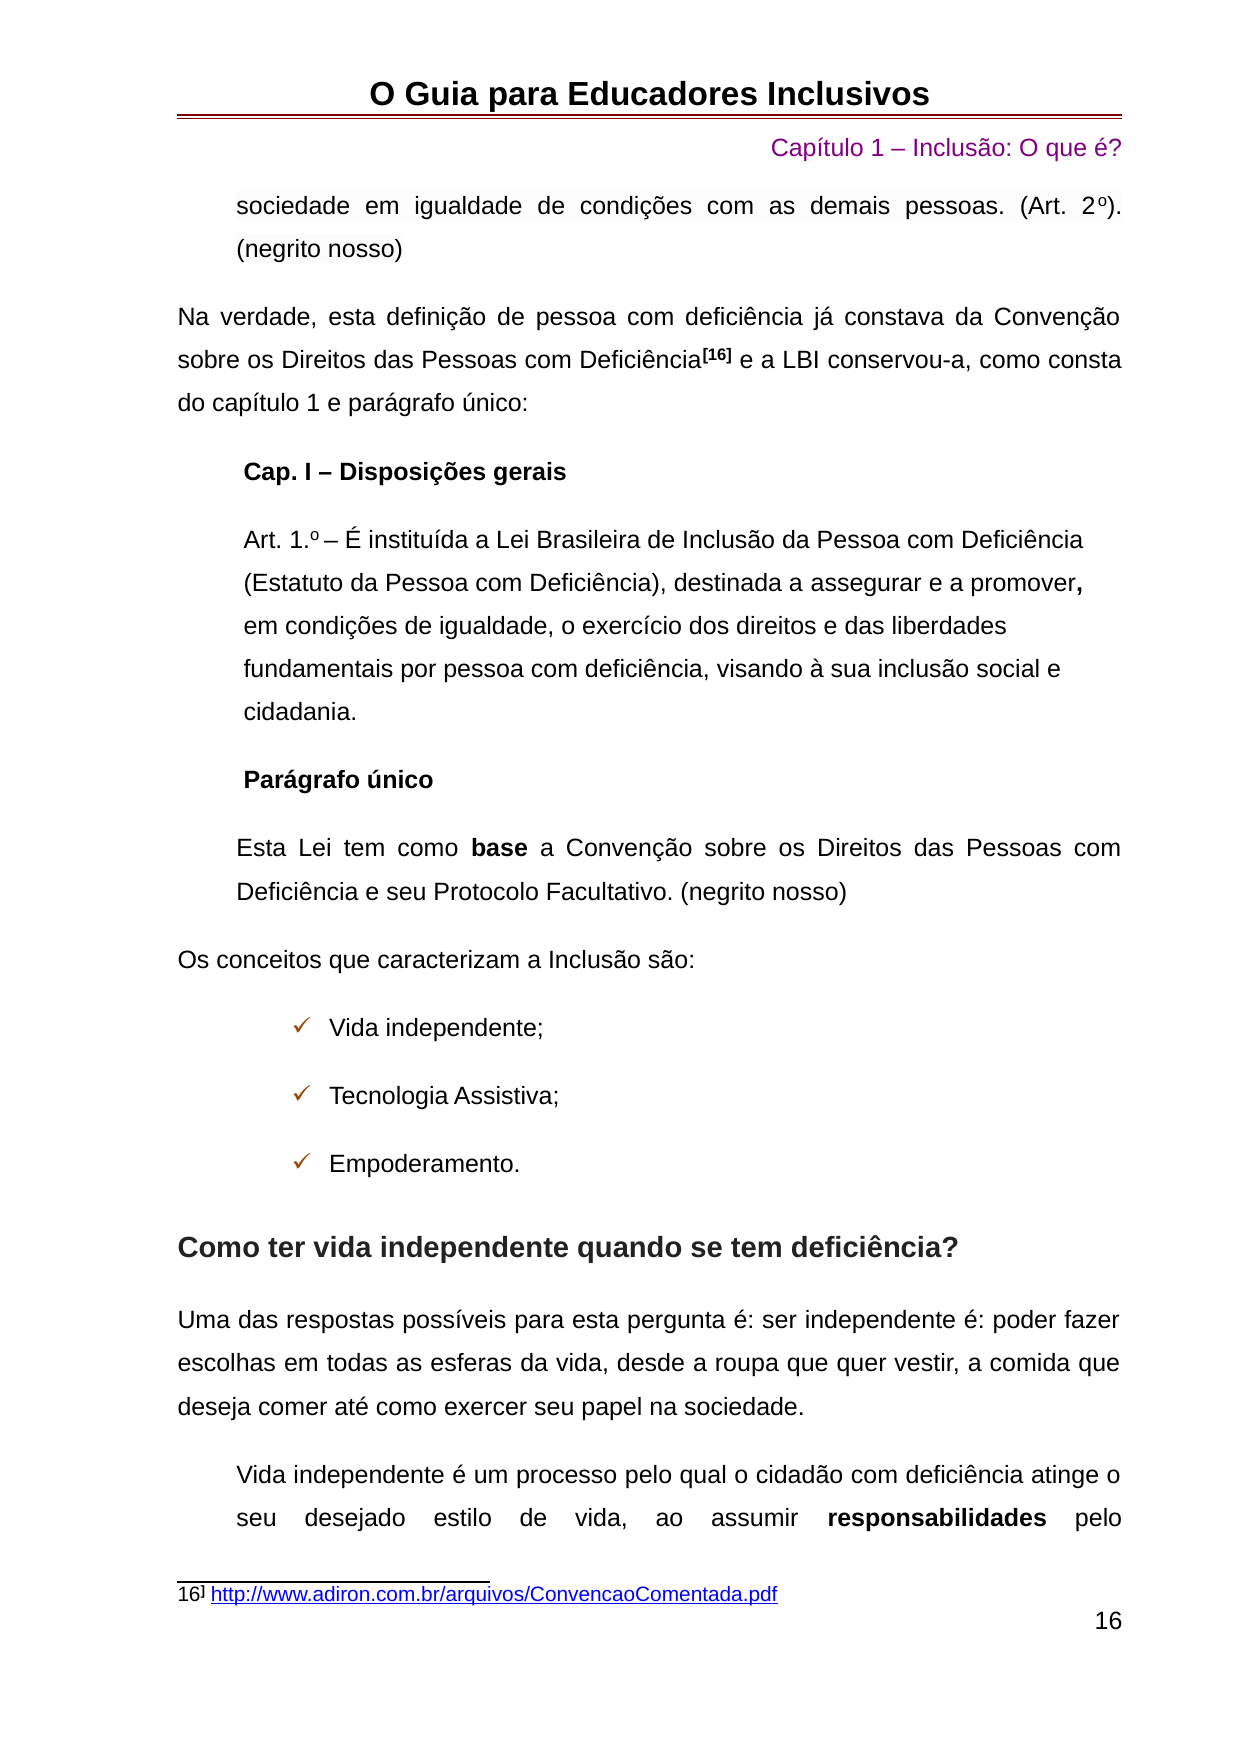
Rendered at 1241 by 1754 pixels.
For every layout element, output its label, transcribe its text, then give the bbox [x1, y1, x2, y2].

text Os conceitos que caracterizam a Inclusão são: [177, 945, 1122, 973]
text Parágrafo único [243, 765, 1122, 794]
text Uma das respostas possíveis para esta pergunta é: ser independente é: poder fazer escolhas em todas as esferas da vida, desde a roupa que quer vestir, a comida que deseja comer até como exercer seu papel na sociedade. [177, 1305, 1122, 1420]
text Art. 1.o – É instituída a Lei Brasileira de Inclusão da Pessoa com Deficiência (Estatuto da Pessoa com Deficiência), destinada a assegurar e a promover, em condições de igualdade, o exercício dos direitos e das liberdades fundamentais por pessoa com deficiência, visando à sua inclusão social e cidadania. [243, 525, 1122, 726]
text Cap. I – Disposições gerais [243, 457, 1122, 485]
text Vida independente é um processo pelo qual o cidadão com deficiência atinge o seu desejado estilo de vida, ao assumir responsabilidades pelo [236, 1460, 1122, 1532]
text Esta Lei tem como base a Convenção sobre os Direitos das Pessoas com Deficiência e seu Protocolo Facultativo. (negrito nosso) [236, 833, 1122, 905]
text ] http://www.adiron.com.br/arquivos/ConvencaoComentada.pdf [177, 1582, 1122, 1606]
text sociedade em igualdade de condições com as demais pessoas. (Art. 2o). (negrito nosso) [236, 191, 1122, 263]
list Vida independente; [291, 1013, 1122, 1042]
text Na verdade, esta definição de pessoa com deficiência já constava da Convenção sobre os Direitos das Pessoas com Deficiência[] e a LBI conservou-a, como consta do capítulo 1 e parágrafo único: [177, 302, 1122, 417]
list Tecnologia Assistiva; [291, 1081, 1122, 1110]
text Como ter vida independente quando se tem deficiência? [177, 1230, 1122, 1263]
list Empoderamento. [291, 1149, 1122, 1178]
